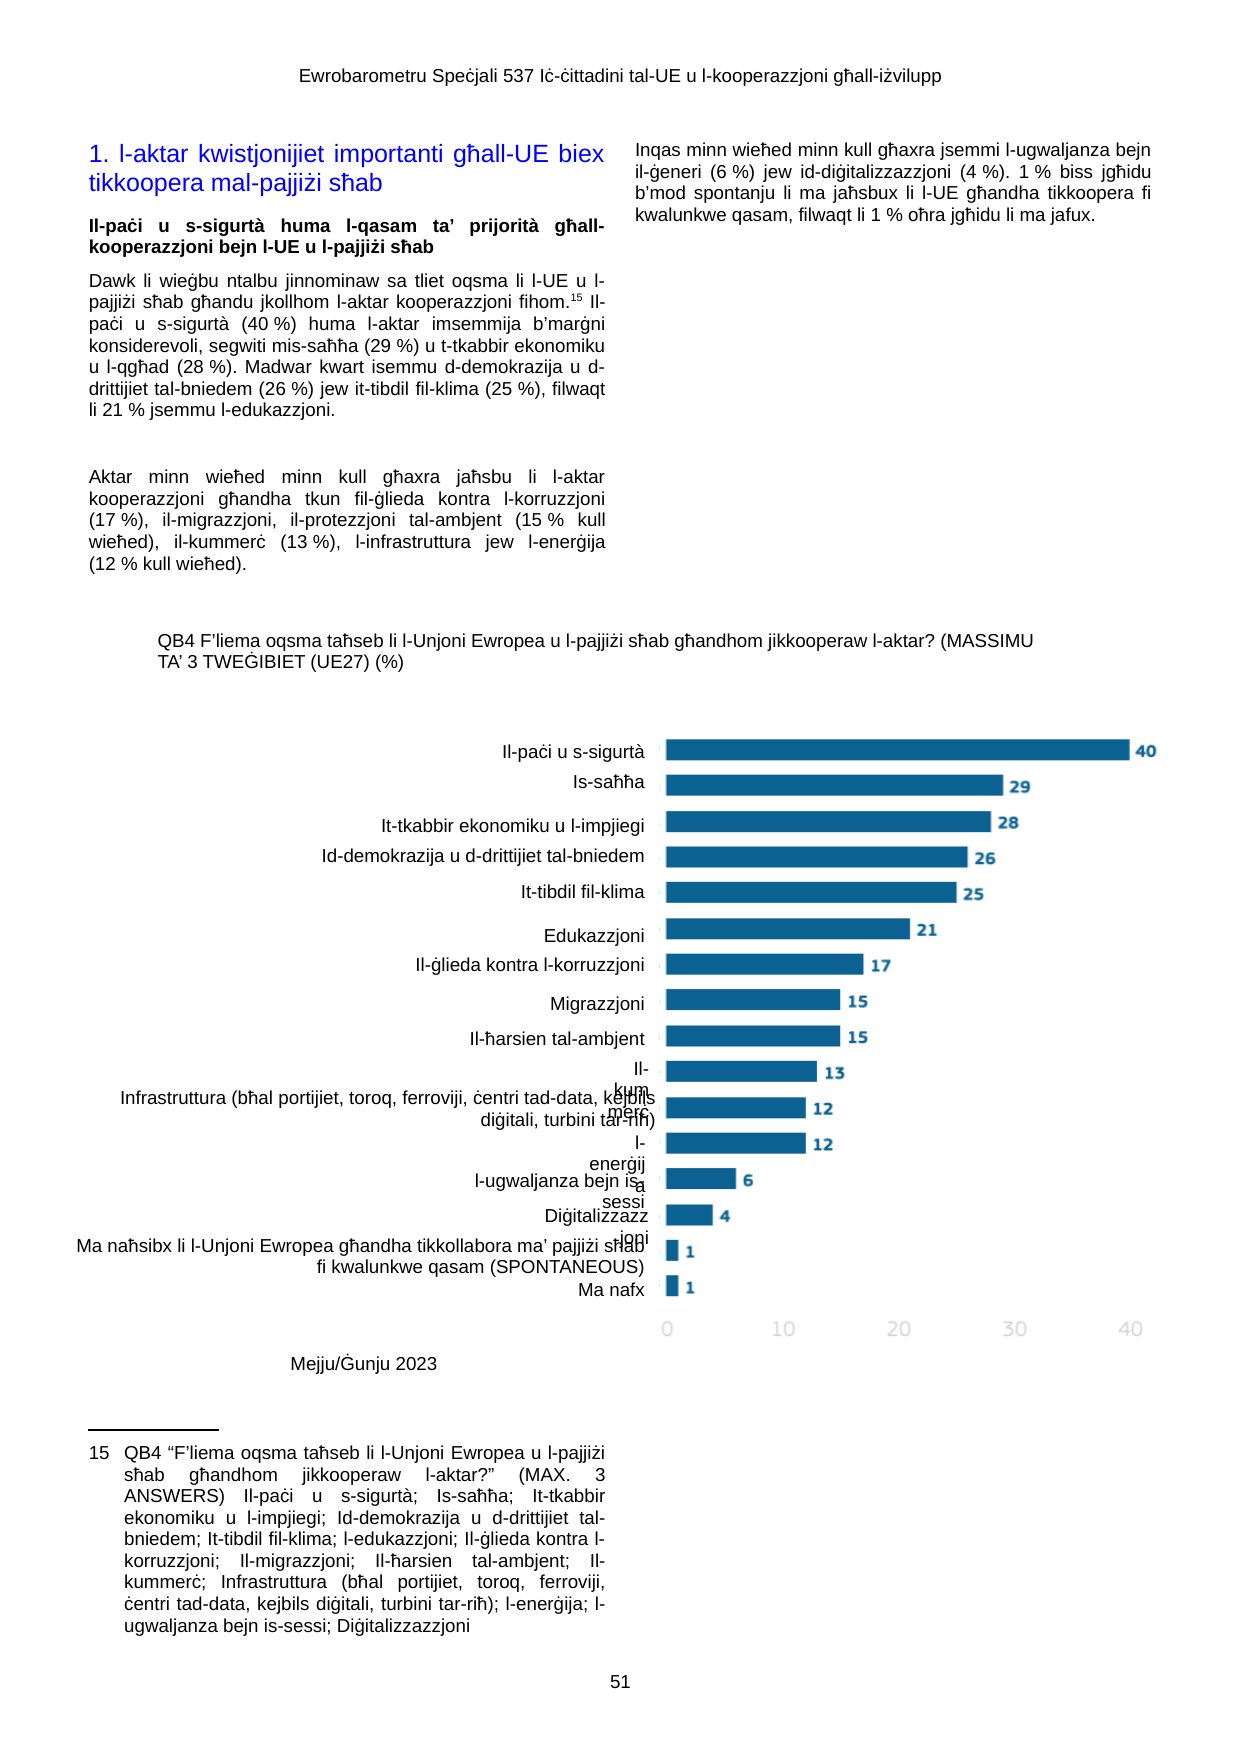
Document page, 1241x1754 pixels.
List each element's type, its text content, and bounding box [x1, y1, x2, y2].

picture [659, 725, 1163, 1346]
text Inqas minn wieħed minn kull għaxra jsemmi l-ugwaljanza bejn il-ġeneri (6 %) jew id-diġitalizzazzjoni (4 %). 1 % biss jgħidu b’mod spontanju li ma jaħsbux li l-UE għandha tikkoopera fi kwalunkwe qasam, filwaqt li 1 % oħra jgħidu li ma jafux. [635, 139, 1152, 225]
text Aktar minn wieħed minn kull għaxra jaħsbu li l-aktar kooperazzjoni għandha tkun fil-ġlieda kontra l-korruzzjoni (17 %), il-migrazzjoni, il-protezzjoni tal-ambjent (15 % kull wieħed), il-kummerċ (13 %), l-infrastruttura jew l-enerġija (12 % kull wieħed). [88, 466, 605, 574]
subtitle 1. l-aktar kwistjonijiet importanti għall-UE biex tikkoopera mal-pajjiżi sħab [88, 139, 605, 196]
text Dawk li wieġbu ntalbu jinnominaw sa tliet oqsma li l-UE u l-pajjiżi sħab għandu jkollhom l-aktar kooperazzjoni fihom. Il-paċi u s-sigurtà (40 %) huma l-aktar imsemmija b’marġni konsiderevoli, segwiti mis-saħħa (29 %) u t-tkabbir ekonomiku u l-qgħad (28 %). Madwar kwart isemmu d-demokrazija u d-drittijiet tal-bniedem (26 %) jew it-tibdil fil-klima (25 %), filwaqt li 21 % jsemmu l-edukazzjoni. [88, 270, 605, 421]
text QB4 “F’liema oqsma taħseb li l-Unjoni Ewropea u l-pajjiżi sħab għandhom jikkooperaw l-aktar?” (MAX. 3 ANSWERS) Il-paċi u s-sigurtà; Is-saħħa; It-tkabbir ekonomiku u l-impjiegi; Id-demokrazija u d-drittijiet tal-bniedem; It-tibdil fil-klima; l-edukazzjoni; Il-ġlieda kontra l-korruzzjoni; Il-migrazzjoni; Il-ħarsien tal-ambjent; Il-kummerċ; Infrastruttura (bħal portijiet, toroq, ferroviji, ċentri tad-data, kejbils diġitali, turbini tar-riħ); l-enerġija; l-ugwaljanza bejn is-sessi; Diġitalizzazzjoni [88, 1442, 605, 1636]
text Il-paċi u s-sigurtà huma l-qasam ta’ prijorità għall-kooperazzjoni bejn l-UE u l-pajjiżi sħab [88, 215, 605, 258]
